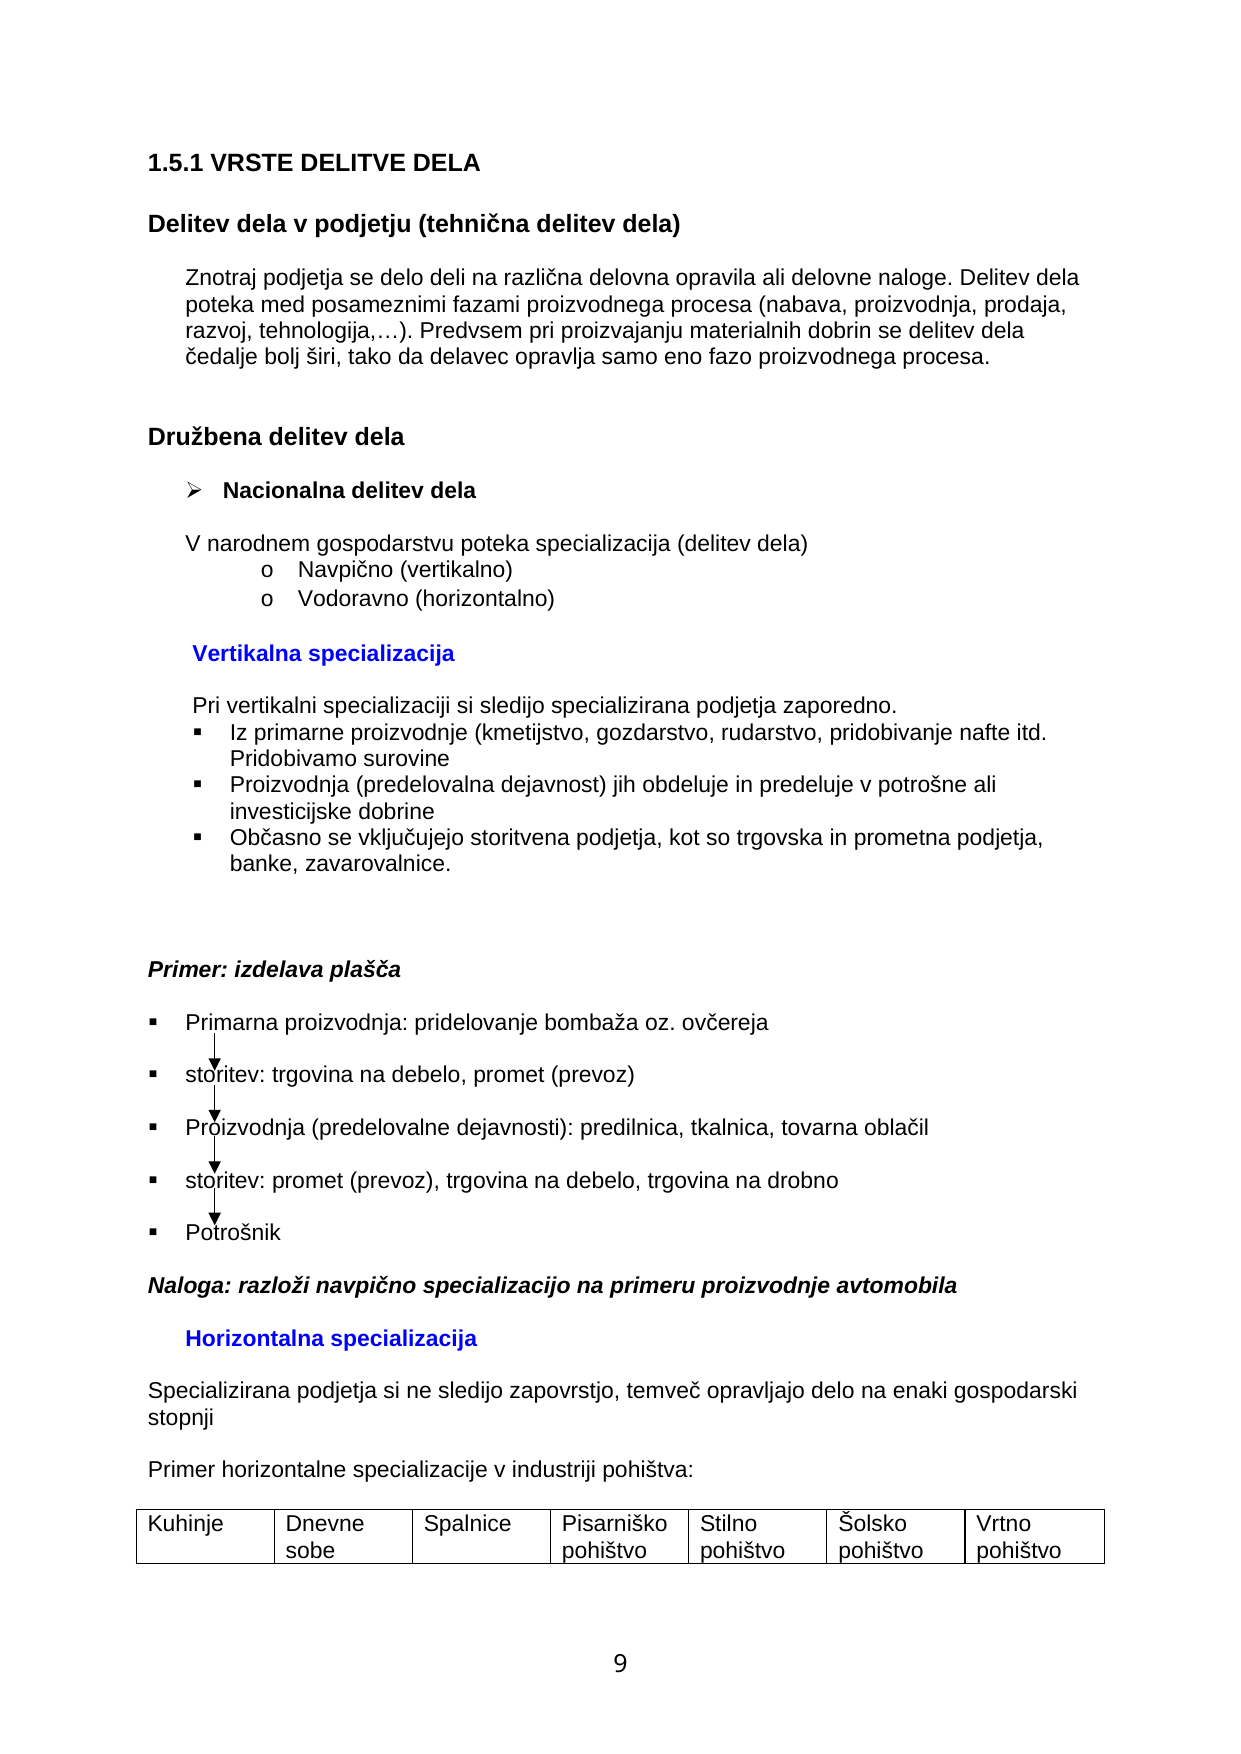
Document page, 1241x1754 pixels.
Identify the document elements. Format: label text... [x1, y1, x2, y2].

list Proizvodnja (predelovalne dejavnosti): predilnica, tkalnica, tovarna oblačil [148, 1114, 1092, 1140]
list Vodoravno (horizontalno) [260, 585, 1092, 613]
table_header Spalnice [413, 1510, 550, 1563]
text Delitev dela v podjetju (tehnična delitev dela) [148, 209, 1092, 238]
table_header Pisarniško pohištvo [551, 1510, 688, 1563]
list Primarna proizvodnja: pridelovanje bombaža oz. ovčereja [148, 1008, 1092, 1035]
text Horizontalna specializacija [185, 1325, 1092, 1351]
list Nacionalna delitev dela [185, 477, 1092, 504]
subtitle 1.5.1 VRSTE DELITVE DELA [148, 148, 1092, 176]
table_header Šolsko pohištvo [827, 1510, 964, 1563]
list Iz primarne proizvodnje (kmetijstvo, gozdarstvo, rudarstvo, pridobivanje nafte itd. Pridobivamo surovine [192, 718, 1092, 771]
text Pri vertikalni specializaciji si sledijo specializirana podjetja zaporedno. [192, 692, 1092, 718]
list Navpično (vertikalno) [260, 556, 1092, 585]
text Znotraj podjetja se delo deli na različna delovna opravila ali delovne naloge. Delitev dela poteka med posameznimi fazami proizvodnega procesa (nabava, proizvodnja, prodaja, razvoj, tehnologija,…). Predvsem pri proizvajanju materialnih dobrin se delitev dela čedalje bolj širi, tako da delavec opravlja samo eno fazo proizvodnega procesa. [185, 264, 1092, 369]
list Potrošnik [148, 1219, 1092, 1246]
table_header Kuhinje [137, 1510, 274, 1563]
text Družbena delitev dela [148, 422, 1092, 451]
text Specializirana podjetja si ne sledijo zapovrstjo, temveč opravljajo delo na enaki gospodarski stopnji [148, 1377, 1092, 1430]
text Naloga: razloži navpično specializacijo na primeru proizvodnje avtomobila [148, 1272, 1092, 1298]
text Primer: izdelava plašča [148, 956, 1092, 982]
list Občasno se vključujejo storitvena podjetja, kot so trgovska in prometna podjetja, banke, zavarovalnice. [192, 824, 1092, 877]
text Vertikalna specializacija [192, 639, 1092, 666]
list storitev: promet (prevoz), trgovina na debelo, trgovina na drobno [148, 1167, 1092, 1193]
list Proizvodnja (predelovalna dejavnost) jih obdeluje in predeluje v potrošne ali investicijske dobrine [192, 771, 1092, 824]
text V narodnem gospodarstvu poteka specializacija (delitev dela) [185, 530, 1092, 556]
text Primer horizontalne specializacije v industriji pohištva: [148, 1456, 1092, 1483]
table_header Dnevne sobe [275, 1510, 412, 1563]
table_header Vrtno pohištvo [966, 1510, 1104, 1563]
list storitev: trgovina na debelo, promet (prevoz) [148, 1061, 1092, 1087]
table_header Stilno pohištvo [689, 1510, 826, 1563]
